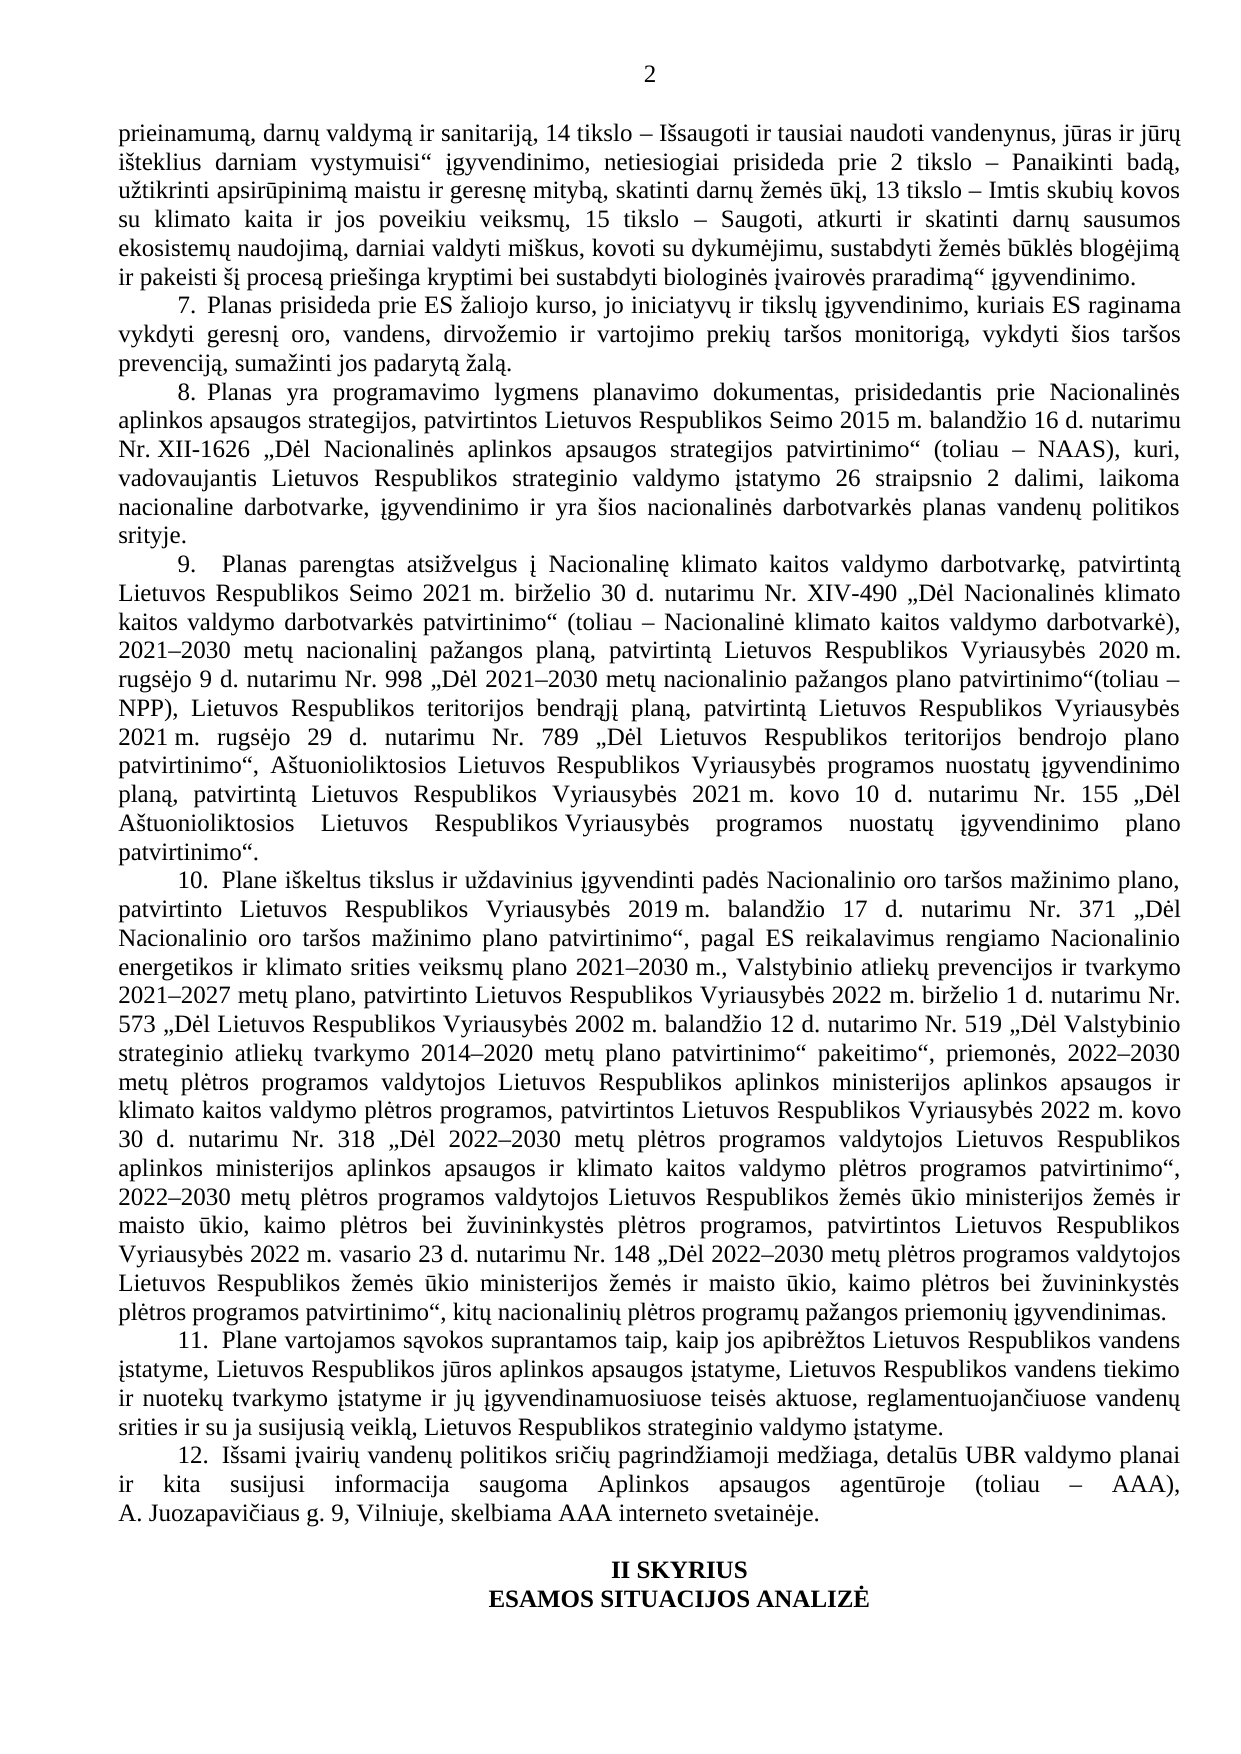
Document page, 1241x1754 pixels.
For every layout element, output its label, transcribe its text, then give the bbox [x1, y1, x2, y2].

text 11. Plane vartojamos sąvokos suprantamos taip, kaip jos apibrėžtos Lietuvos Respublikos vandens įstatyme, Lietuvos Respublikos jūros aplinkos apsaugos įstatyme, Lietuvos Respublikos vandens tiekimo ir nuotekų tvarkymo įstatyme ir jų įgyvendinamuosiuose teisės aktuose, reglamentuojančiuose vandenų srities ir su ja susijusią veiklą, Lietuvos Respublikos strateginio valdymo įstatyme. [118, 1326, 1181, 1441]
text 10. Plane iškeltus tikslus ir uždavinius įgyvendinti padės Nacionalinio oro taršos mažinimo plano, patvirtinto Lietuvos Respublikos Vyriausybės 2019 m. balandžio 17 d. nutarimu Nr. 371 „Dėl Nacionalinio oro taršos mažinimo plano patvirtinimo“, pagal ES reikalavimus rengiamo Nacionalinio energetikos ir klimato srities veiksmų plano 2021–2030 m., Valstybinio atliekų prevencijos ir tvarkymo 2021–2027 metų plano, patvirtinto Lietuvos Respublikos Vyriausybės 2022 m. birželio 1 d. nutarimu Nr. 573 „Dėl Lietuvos Respublikos Vyriausybės 2002 m. balandžio 12 d. nutarimo Nr. 519 „Dėl Valstybinio strateginio atliekų tvarkymo 2014–2020 metų plano patvirtinimo“ pakeitimo“, priemonės, 2022–2030 metų plėtros programos valdytojos Lietuvos Respublikos aplinkos ministerijos aplinkos apsaugos ir klimato kaitos valdymo plėtros programos, patvirtintos Lietuvos Respublikos Vyriausybės 2022 m. kovo 30 d. nutarimu Nr. 318 „Dėl 2022–2030 metų plėtros programos valdytojos Lietuvos Respublikos aplinkos ministerijos aplinkos apsaugos ir klimato kaitos valdymo plėtros programos patvirtinimo“, 2022–2030 metų plėtros programos valdytojos Lietuvos Respublikos žemės ūkio ministerijos žemės ir maisto ūkio, kaimo plėtros bei žuvininkystės plėtros programos, patvirtintos Lietuvos Respublikos Vyriausybės 2022 m. vasario 23 d. nutarimu Nr. 148 „Dėl 2022–2030 metų plėtros programos valdytojos Lietuvos Respublikos žemės ūkio ministerijos žemės ir maisto ūkio, kaimo plėtros bei žuvininkystės plėtros programos patvirtinimo“, kitų nacionalinių plėtros programų pažangos priemonių įgyvendinimas. [118, 866, 1181, 1326]
text II SKYRIUS [118, 1556, 1181, 1584]
text prieinamumą, darnų valdymą ir sanitariją, 14 tikslo – Išsaugoti ir tausiai naudoti vandenynus, jūras ir jūrų išteklius darniam vystymuisi“ įgyvendinimo, netiesiogiai prisideda prie 2 tikslo – Panaikinti badą, užtikrinti apsirūpinimą maistu ir geresnę mitybą, skatinti darnų žemės ūkį, 13 tikslo – Imtis skubių kovos su klimato kaita ir jos poveikiu veiksmų, 15 tikslo – Saugoti, atkurti ir skatinti darnų sausumos ekosistemų naudojimą, darniai valdyti miškus, kovoti su dykumėjimu, sustabdyti žemės būklės blogėjimą ir pakeisti šį procesą priešinga kryptimi bei sustabdyti biologinės įvairovės praradimą“ įgyvendinimo. [118, 118, 1181, 291]
text ESAMOS SITUACIJOS ANALIZĖ [118, 1584, 1181, 1613]
text 7. Planas prisideda prie ES žaliojo kurso, jo iniciatyvų ir tikslų įgyvendinimo, kuriais ES raginama vykdyti geresnį oro, vandens, dirvožemio ir vartojimo prekių taršos monitorigą, vykdyti šios taršos prevenciją, sumažinti jos padarytą žalą. [118, 291, 1181, 377]
text 8. Planas yra programavimo lygmens planavimo dokumentas, prisidedantis prie Nacionalinės aplinkos apsaugos strategijos, patvirtintos Lietuvos Respublikos Seimo 2015 m. balandžio 16 d. nutarimu Nr. XII-1626 „Dėl Nacionalinės aplinkos apsaugos strategijos patvirtinimo“ (toliau – NAAS), kuri, vadovaujantis Lietuvos Respublikos strateginio valdymo įstatymo 26 straipsnio 2 dalimi, laikoma nacionaline darbotvarke, įgyvendinimo ir yra šios nacionalinės darbotvarkės planas vandenų politikos srityje. [118, 377, 1181, 549]
text 12. Išsami įvairių vandenų politikos sričių pagrindžiamoji medžiaga, detalūs UBR valdymo planai ir kita susijusi informacija saugoma Aplinkos apsaugos agentūroje (toliau – AAA), A. Juozapavičiaus g. 9, Vilniuje, skelbiama AAA interneto svetainėje. [118, 1441, 1181, 1527]
text 9. Planas parengtas atsižvelgus į Nacionalinę klimato kaitos valdymo darbotvarkę, patvirtintą Lietuvos Respublikos Seimo 2021 m. birželio 30 d. nutarimu Nr. XIV-490 „Dėl Nacionalinės klimato kaitos valdymo darbotvarkės patvirtinimo“ (toliau – Nacionalinė klimato kaitos valdymo darbotvarkė), 2021–2030 metų nacionalinį pažangos planą, patvirtintą Lietuvos Respublikos Vyriausybės 2020 m. rugsėjo 9 d. nutarimu Nr. 998 „Dėl 2021–2030 metų nacionalinio pažangos plano patvirtinimo“(toliau – NPP), Lietuvos Respublikos teritorijos bendrąjį planą, patvirtintą Lietuvos Respublikos Vyriausybės 2021 m. rugsėjo 29 d. nutarimu Nr. 789 „Dėl Lietuvos Respublikos teritorijos bendrojo plano patvirtinimo“, Aštuonioliktosios Lietuvos Respublikos Vyriausybės programos nuostatų įgyvendinimo planą, patvirtintą Lietuvos Respublikos Vyriausybės 2021 m. kovo 10 d. nutarimu Nr. 155 „Dėl Aštuonioliktosios Lietuvos Respublikos Vyriausybės programos nuostatų įgyvendinimo plano patvirtinimo“. [118, 549, 1181, 866]
